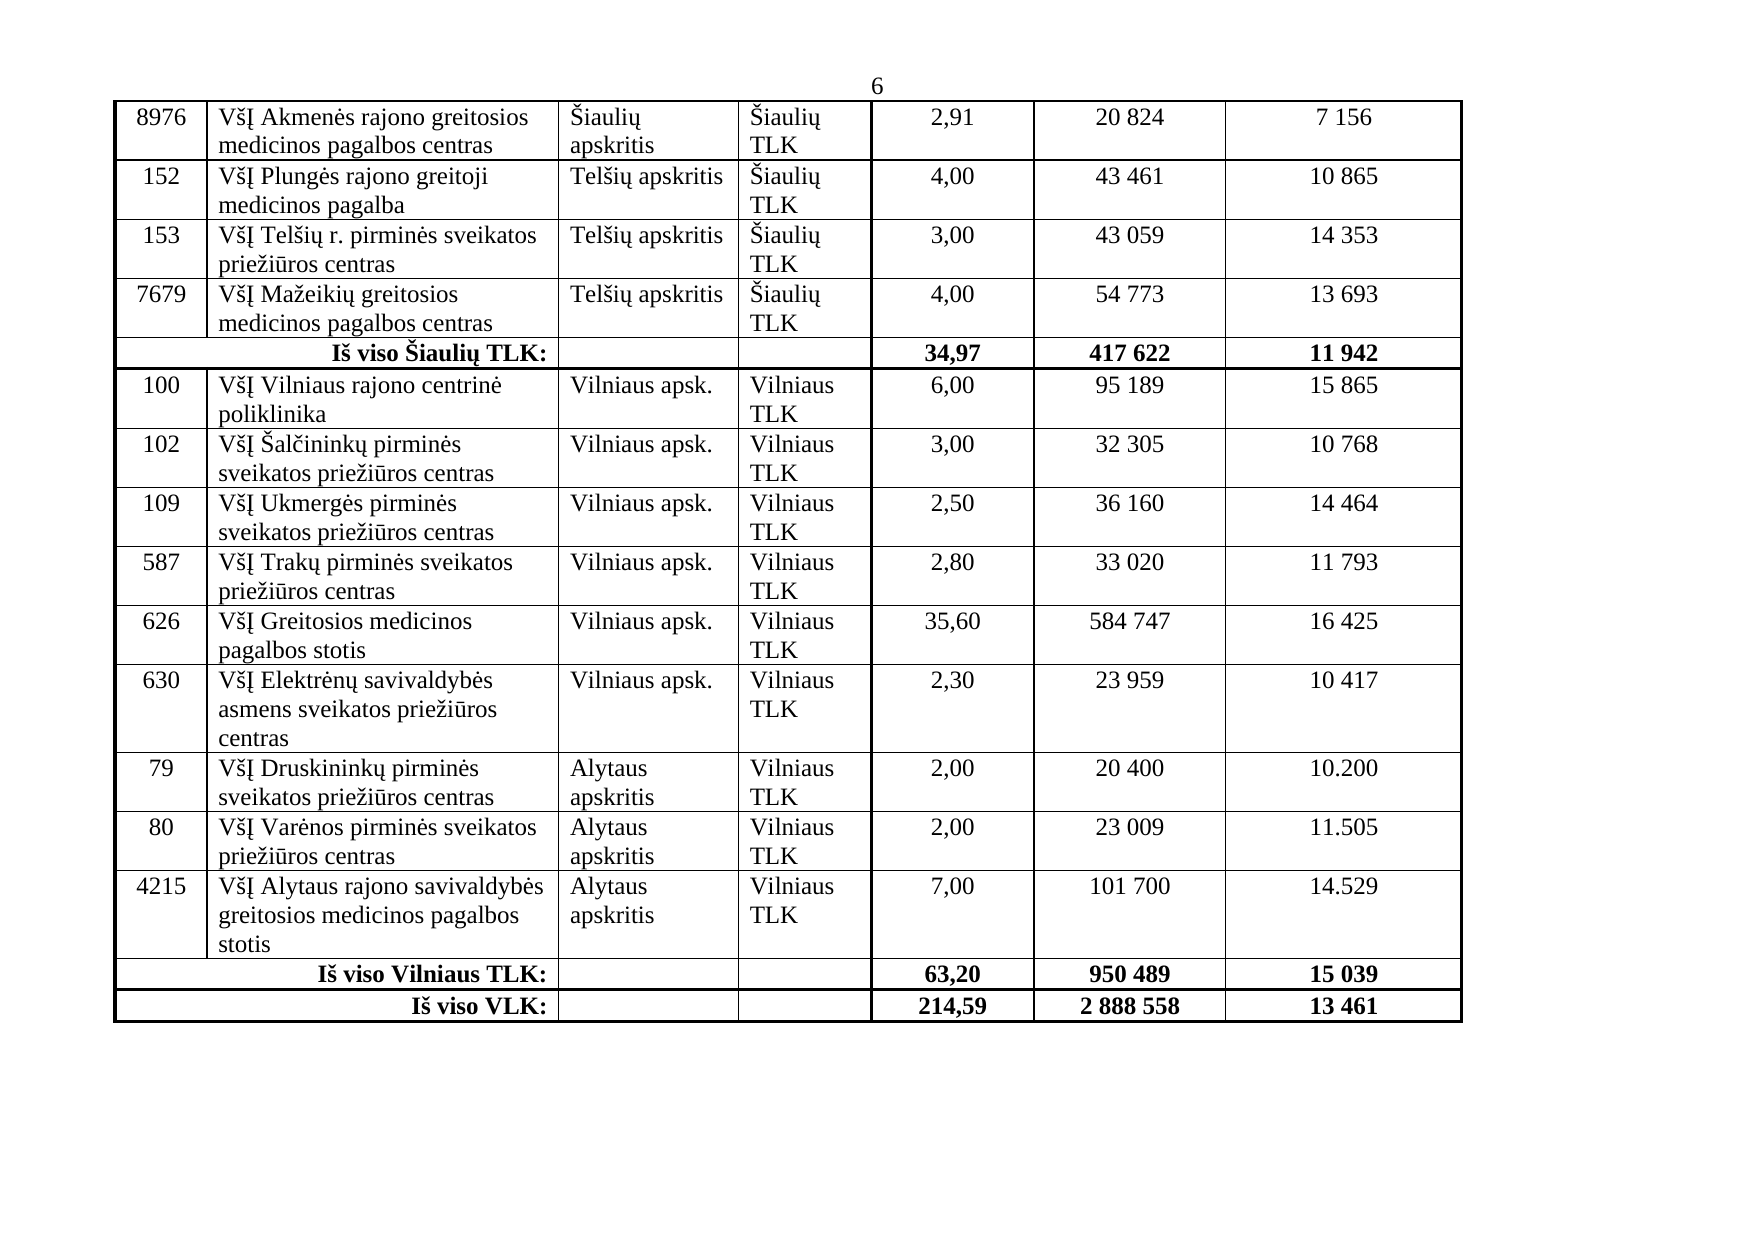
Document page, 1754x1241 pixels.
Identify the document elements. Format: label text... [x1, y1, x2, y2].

table_cell 417 622 [1035, 338, 1225, 367]
table_cell 14.529 [1226, 871, 1460, 957]
table_cell 2,91 [873, 102, 1033, 159]
table_cell Šiaulių TLK [739, 102, 870, 159]
table_cell 2,00 [873, 812, 1033, 870]
table_cell 10 768 [1226, 429, 1460, 487]
table_cell 2,30 [873, 665, 1033, 752]
table_cell 23 959 [1035, 665, 1225, 752]
table_cell 80 [117, 812, 206, 870]
table_cell 7 156 [1226, 102, 1460, 159]
table_cell 3,00 [873, 220, 1033, 277]
table_cell 15 865 [1226, 370, 1460, 427]
table_cell Vilniaus TLK [739, 547, 870, 605]
table_cell VšĮ Plungės rajono greitoji medicinos pagalba [208, 161, 558, 218]
table_cell VšĮ Ukmergės pirminės sveikatos priežiūros centras [208, 488, 558, 546]
table_cell 13 693 [1226, 279, 1460, 337]
table_cell Telšių apskritis [559, 220, 738, 277]
table_cell 16 425 [1226, 606, 1460, 664]
table_cell 20 824 [1035, 102, 1225, 159]
table_cell 7,00 [873, 871, 1033, 957]
table_cell 20 400 [1035, 753, 1225, 811]
table_cell 33 020 [1035, 547, 1225, 605]
table_cell Telšių apskritis [559, 161, 738, 218]
table_cell 95 189 [1035, 370, 1225, 427]
table_cell 15 039 [1226, 959, 1460, 988]
table_cell 4215 [117, 871, 206, 957]
table_cell 43 461 [1035, 161, 1225, 218]
table_cell Vilniaus TLK [739, 370, 870, 427]
table_cell 2 888 558 [1035, 991, 1225, 1020]
table_cell 2,00 [873, 753, 1033, 811]
table_cell 109 [117, 488, 206, 546]
table_cell 14 464 [1226, 488, 1460, 546]
table_cell 63,20 [873, 959, 1033, 988]
table_cell 6,00 [873, 370, 1033, 427]
table_cell 43 059 [1035, 220, 1225, 277]
table_cell Šiaulių TLK [739, 279, 870, 337]
table_cell 152 [117, 161, 206, 218]
table_cell 584 747 [1035, 606, 1225, 664]
table_cell [559, 991, 738, 1020]
table_cell 13 461 [1226, 991, 1460, 1020]
table_cell Vilniaus apsk. [559, 488, 738, 546]
table_cell Vilniaus TLK [739, 753, 870, 811]
table_cell 2,80 [873, 547, 1033, 605]
table_cell 214,59 [873, 991, 1033, 1020]
table_cell 35,60 [873, 606, 1033, 664]
table_cell Vilniaus apsk. [559, 370, 738, 427]
table_cell 34,97 [873, 338, 1033, 367]
table_cell Šiaulių apskritis [559, 102, 738, 159]
table_cell 79 [117, 753, 206, 811]
table_cell VšĮ Mažeikių greitosios medicinos pagalbos centras [208, 279, 558, 337]
table_cell Alytaus apskritis [559, 753, 738, 811]
table_cell 4,00 [873, 279, 1033, 337]
table_cell 23 009 [1035, 812, 1225, 870]
table_cell 2,50 [873, 488, 1033, 546]
table_cell VšĮ Varėnos pirminės sveikatos priežiūros centras [208, 812, 558, 870]
table_cell 11.505 [1226, 812, 1460, 870]
table_cell [559, 959, 738, 988]
table_cell 950 489 [1035, 959, 1225, 988]
table_cell Šiaulių TLK [739, 220, 870, 277]
table_cell VšĮ Trakų pirminės sveikatos priežiūros centras [208, 547, 558, 605]
table_cell 10.200 [1226, 753, 1460, 811]
table_cell Vilniaus apsk. [559, 547, 738, 605]
table_cell 4,00 [873, 161, 1033, 218]
table_cell Vilniaus TLK [739, 812, 870, 870]
table_cell 630 [117, 665, 206, 752]
table_cell [739, 991, 870, 1020]
table_cell Vilniaus TLK [739, 606, 870, 664]
table_cell 10 865 [1226, 161, 1460, 218]
table_cell Iš viso VLK: [117, 991, 558, 1020]
table_cell [739, 959, 870, 988]
table_cell Alytaus apskritis [559, 812, 738, 870]
table_cell VšĮ Druskininkų pirminės sveikatos priežiūros centras [208, 753, 558, 811]
table_cell Iš viso Vilniaus TLK: [117, 959, 558, 988]
table_cell 101 700 [1035, 871, 1225, 957]
table_cell VšĮ Greitosios medicinos pagalbos stotis [208, 606, 558, 664]
table_cell Vilniaus TLK [739, 665, 870, 752]
table_cell 14 353 [1226, 220, 1460, 277]
table_cell 153 [117, 220, 206, 277]
table_cell VšĮ Alytaus rajono savivaldybės greitosios medicinos pagalbos stotis [208, 871, 558, 957]
table_cell 587 [117, 547, 206, 605]
table_cell [559, 338, 738, 367]
table_cell 100 [117, 370, 206, 427]
table_cell 3,00 [873, 429, 1033, 487]
table_cell Vilniaus apsk. [559, 429, 738, 487]
table_cell 36 160 [1035, 488, 1225, 546]
table_cell Vilniaus TLK [739, 488, 870, 546]
table_cell 32 305 [1035, 429, 1225, 487]
table_cell Vilniaus apsk. [559, 665, 738, 752]
table_cell Iš viso Šiaulių TLK: [117, 338, 558, 367]
table_cell Telšių apskritis [559, 279, 738, 337]
table_cell 102 [117, 429, 206, 487]
table_cell Šiaulių TLK [739, 161, 870, 218]
table_cell 54 773 [1035, 279, 1225, 337]
table_cell Vilniaus apsk. [559, 606, 738, 664]
table_cell 11 942 [1226, 338, 1460, 367]
table_cell 10 417 [1226, 665, 1460, 752]
table_cell [739, 338, 870, 367]
table_cell VšĮ Vilniaus rajono centrinė poliklinika [208, 370, 558, 427]
table_cell VšĮ Telšių r. pirminės sveikatos priežiūros centras [208, 220, 558, 277]
table_cell Vilniaus TLK [739, 871, 870, 957]
table_cell VšĮ Elektrėnų savivaldybės asmens sveikatos priežiūros centras [208, 665, 558, 752]
table_cell VšĮ Šalčininkų pirminės sveikatos priežiūros centras [208, 429, 558, 487]
table_cell 7679 [117, 279, 206, 337]
table_cell 11 793 [1226, 547, 1460, 605]
table_cell VšĮ Akmenės rajono greitosios medicinos pagalbos centras [208, 102, 558, 159]
table_cell Alytaus apskritis [559, 871, 738, 957]
table_cell 8976 [117, 102, 206, 159]
table_cell Vilniaus TLK [739, 429, 870, 487]
table_cell 626 [117, 606, 206, 664]
